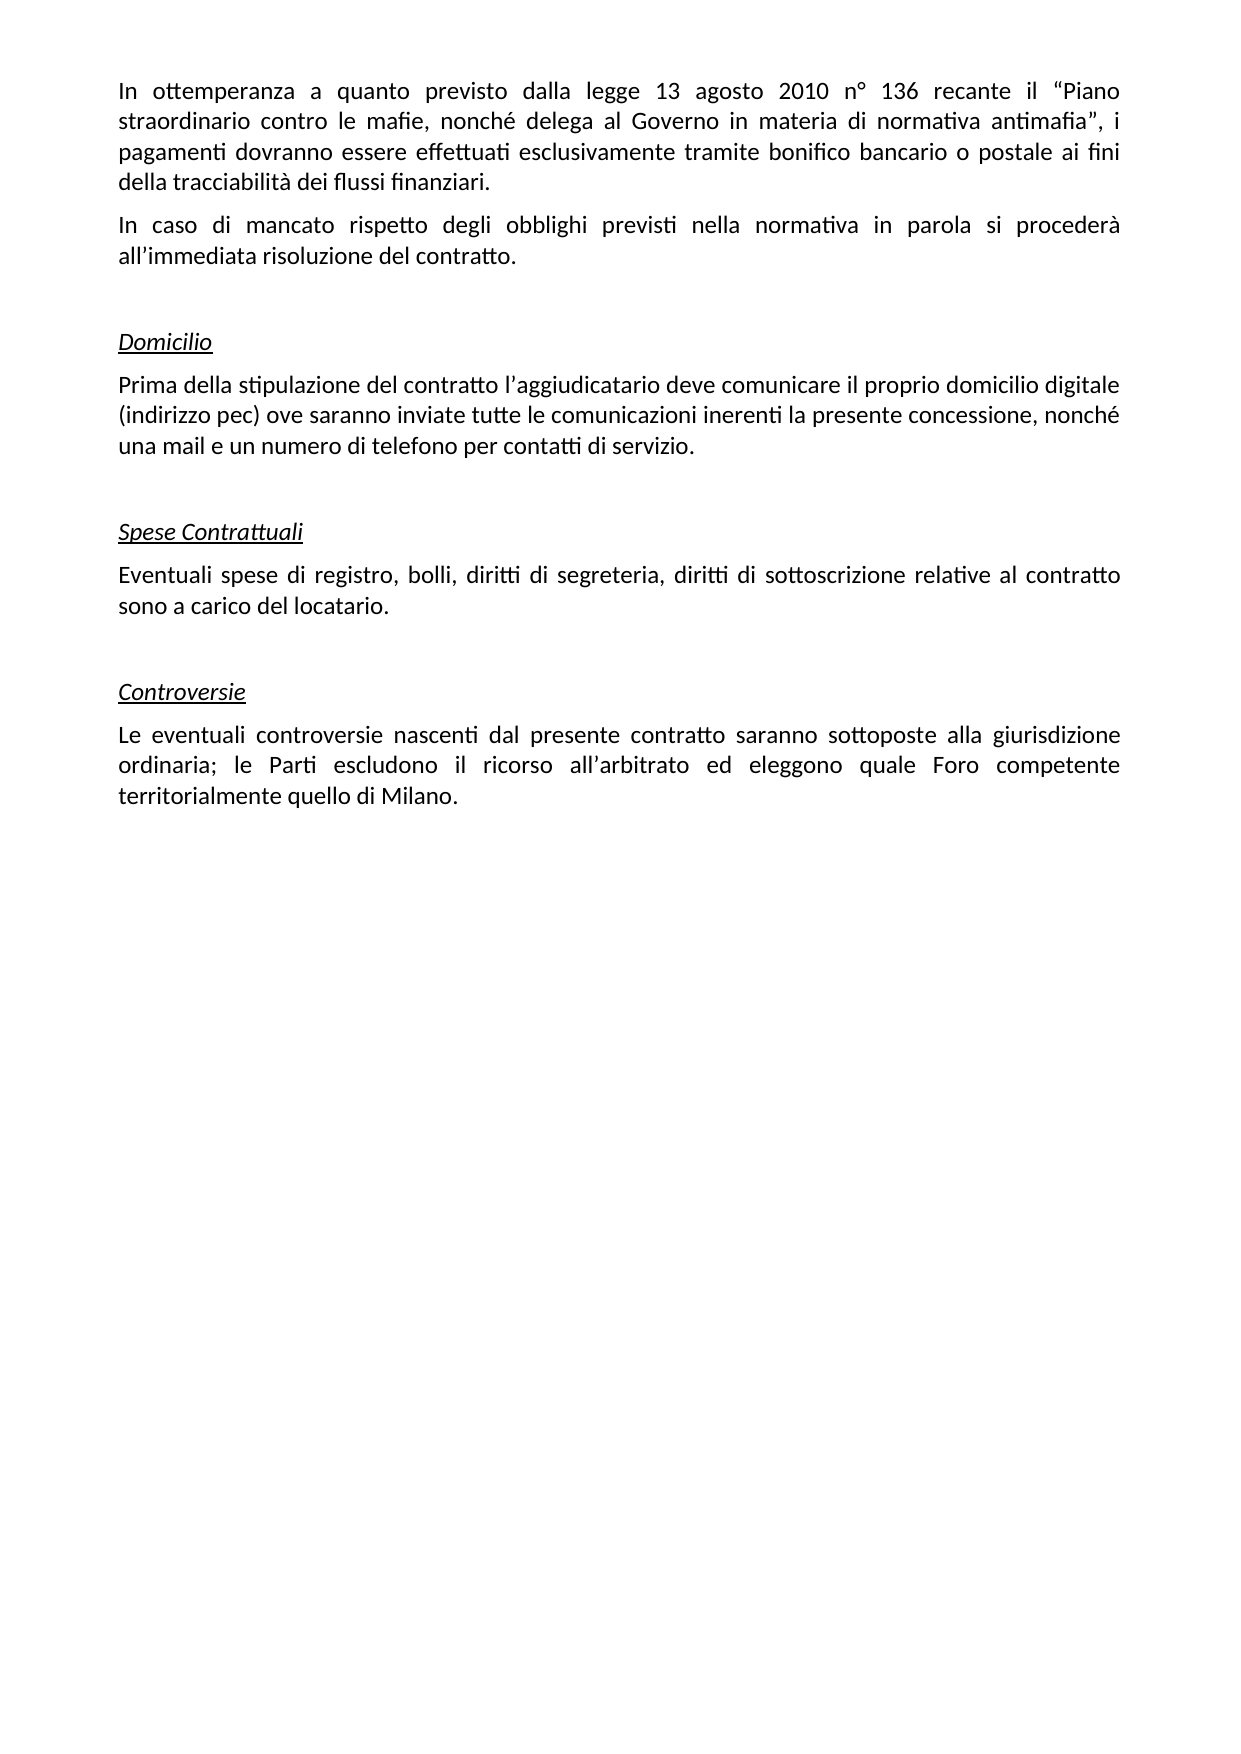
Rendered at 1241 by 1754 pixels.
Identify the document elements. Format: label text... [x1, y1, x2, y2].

text Spese Contrattuali [118, 516, 1122, 547]
text In caso di mancato rispetto degli obblighi previsti nella normativa in parola si procederà all’immediata risoluzione del contratto. [118, 209, 1122, 271]
text Le eventuali controversie nascenti dal presente contratto saranno sottoposte alla giurisdizione ordinaria; le Parti escludono il ricorso all’arbitrato ed eleggono quale Foro competente territorialmente quello di Milano. [118, 719, 1122, 810]
text Eventuali spese di registro, bolli, diritti di segreteria, diritti di sottoscrizione relative al contratto sono a carico del locatario. [118, 559, 1122, 620]
text Controversie [118, 676, 1122, 706]
text In ottemperanza a quanto previsto dalla legge 13 agosto 2010 n° 136 recante il “Piano straordinario contro le mafie, nonché delega al Governo in materia di normativa antimafia”, i pagamenti dovranno essere effettuati esclusivamente tramite bonifico bancario o postale ai fini della tracciabilità dei flussi finanziari. [118, 75, 1122, 197]
text Prima della stipulazione del contratto l’aggiudicatario deve comunicare il proprio domicilio digitale (indirizzo pec) ove saranno inviate tutte le comunicazioni inerenti la presente concessione, nonché una mail e un numero di telefono per contatti di servizio. [118, 369, 1122, 461]
text Domicilio [118, 326, 1122, 357]
